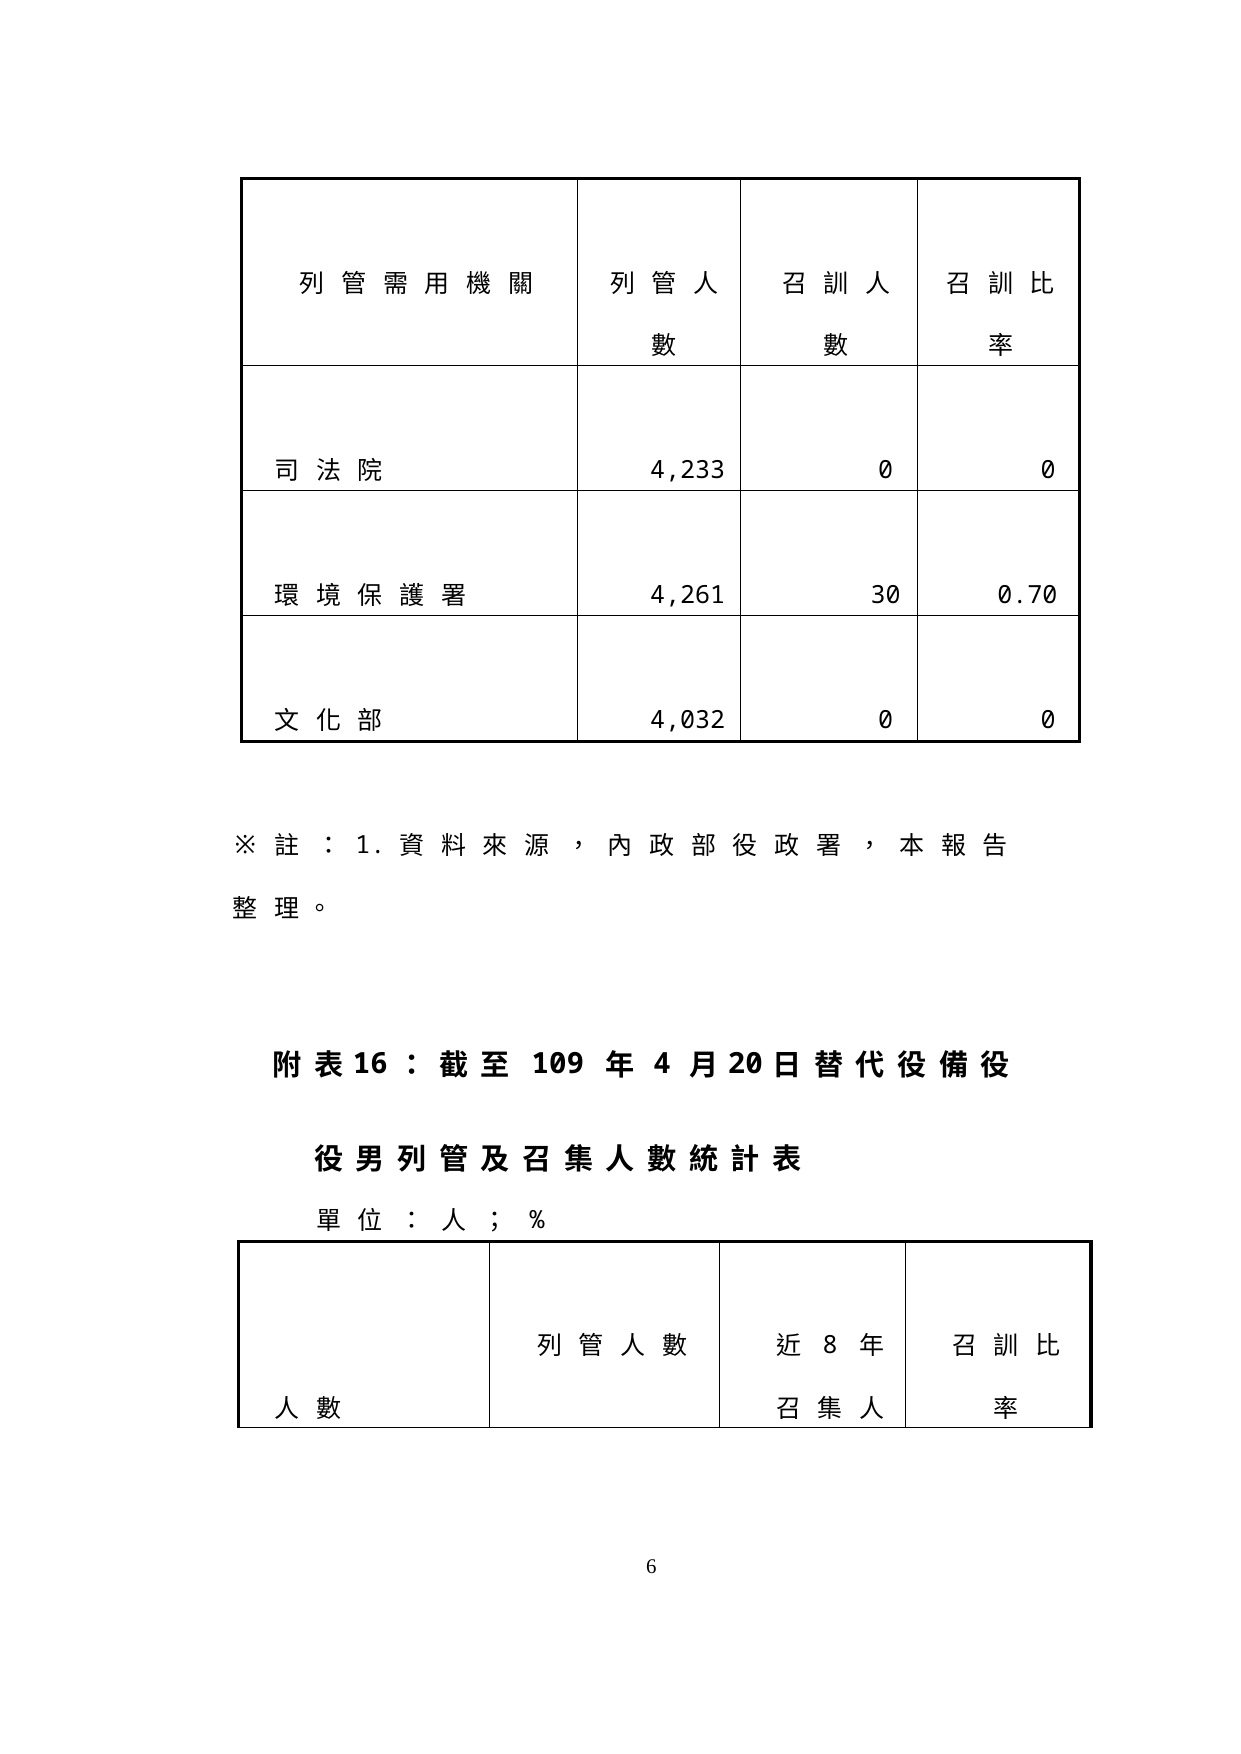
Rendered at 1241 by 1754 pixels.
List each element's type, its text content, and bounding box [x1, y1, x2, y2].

table_cell 0 [741, 366, 917, 490]
table_cell 4,233 [578, 366, 740, 490]
table_cell 環境保護署 [243, 491, 577, 615]
table_header 列管人數 [578, 180, 740, 365]
table_cell 4,261 [578, 491, 740, 615]
table_header 列管需用機關 [243, 180, 577, 365]
table_cell 0 [918, 616, 1078, 740]
table_cell 0.70 [918, 491, 1078, 615]
table_header 召訓比率 [918, 180, 1078, 365]
table_cell 0 [918, 366, 1078, 490]
text ※註：1.資料來源，內政部役政署，本報告整理。 [203, 802, 1053, 927]
table_header 近8年 召集人 [720, 1243, 905, 1427]
table_cell 文化部 [243, 616, 577, 740]
text 附表16：截至109年4月20日替代役備役役男列管及召集人數統計表 單位：人；% [227, 990, 1053, 1240]
table_header 列管人數 [490, 1243, 719, 1427]
table_header 召訓比率 [906, 1243, 1089, 1427]
table_cell 0 [741, 616, 917, 740]
table_cell 4,032 [578, 616, 740, 740]
table_cell 30 [741, 491, 917, 615]
table_header 召訓人數 [741, 180, 917, 365]
table_cell 司法院 [243, 366, 577, 490]
table_header 人數 [240, 1243, 489, 1427]
